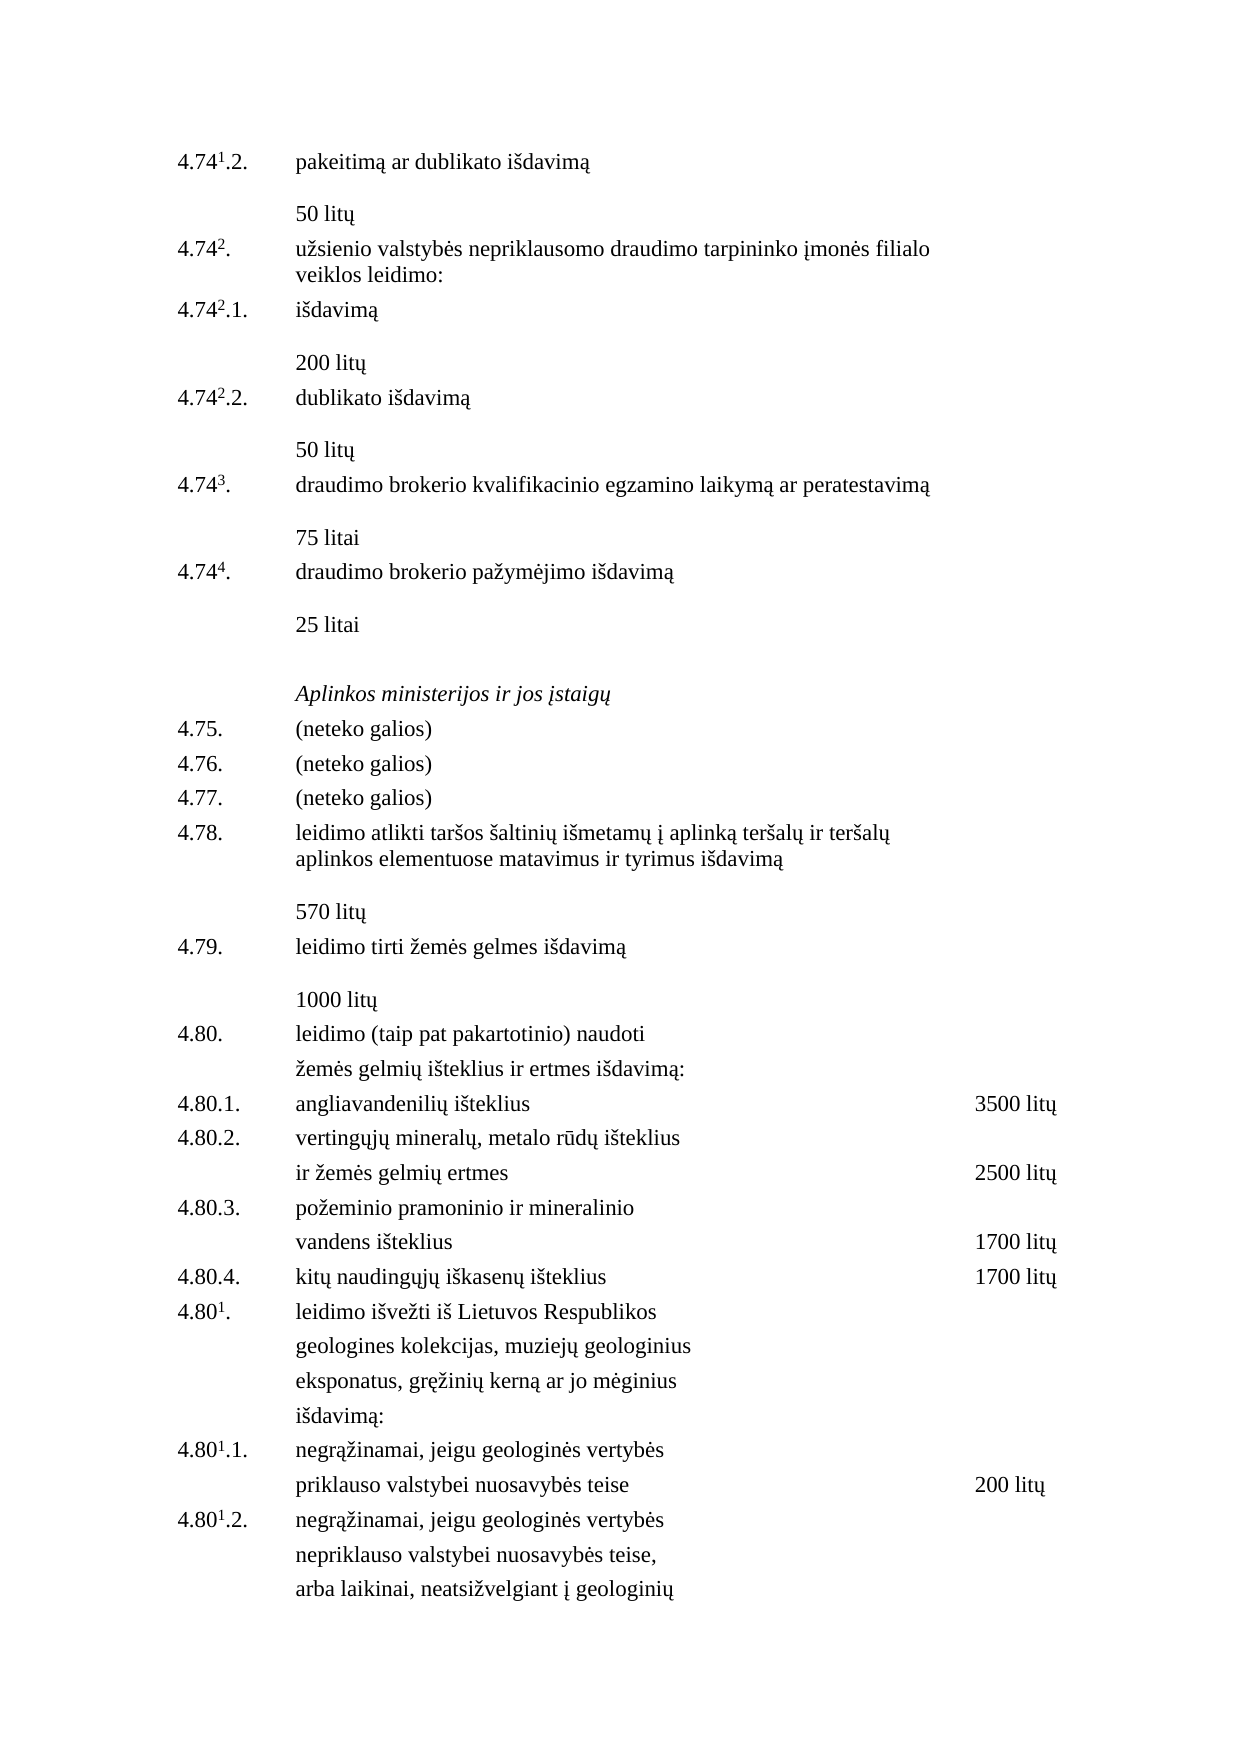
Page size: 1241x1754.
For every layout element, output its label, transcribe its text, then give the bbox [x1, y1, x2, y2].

text geologines kolekcijas, muziejų geologinius [177, 1332, 1122, 1359]
text priklauso valstybei nuosavybės teise 200 litų [177, 1471, 1122, 1498]
text 4.743. draudimo brokerio kvalifikacinio egzamino laikymą ar peratestavimą 75 litai [177, 471, 945, 550]
text 4.742.2. dublikato išdavimą 50 litų [177, 383, 945, 463]
text 4.80.2. vertingųjų mineralų, metalo rūdų išteklius [177, 1124, 1122, 1151]
text išdavimą: [177, 1402, 1122, 1428]
text 4.78. leidimo atlikti taršos šaltinių išmetamų į aplinką teršalų ir teršalų aplinkos elementuose matavimus ir tyrimus išdavimą 570 litų [177, 819, 930, 924]
text 4.75. (neteko galios) [177, 715, 945, 741]
text eksponatus, gręžinių kerną ar jo mėginius [177, 1367, 1122, 1393]
text ir žemės gelmių ertmes 2500 litų [177, 1159, 1122, 1185]
text 4.80.3. požeminio pramoninio ir mineralinio [177, 1194, 1122, 1220]
text Aplinkos ministerijos ir jos įstaigų [177, 680, 945, 707]
text 4.79. leidimo tirti žemės gelmes išdavimą 1000 litų [177, 933, 945, 1012]
text 4.744. draudimo brokerio pažymėjimo išdavimą 25 litai [177, 558, 945, 637]
text 4.741.2. pakeitimą ar dublikato išdavimą 50 litų [177, 148, 945, 227]
text 4.77. (neteko galios) [177, 784, 945, 811]
text 4.801. leidimo išvežti iš Lietuvos Respublikos [177, 1298, 1122, 1324]
text 4.76. (neteko galios) [177, 750, 945, 776]
text 4.742. užsienio valstybės nepriklausomo draudimo tarpininko įmonės filialo veiklos leidimo: [177, 235, 945, 288]
text 4.80.1. angliavandenilių išteklius 3500 litų [177, 1090, 1122, 1116]
text arba laikinai, neatsižvelgiant į geologinių [177, 1575, 1122, 1602]
text 4.801.1. negrąžinamai, jeigu geologinės vertybės [177, 1437, 1122, 1463]
text nepriklauso valstybei nuosavybės teise, [177, 1541, 1122, 1567]
text žemės gelmių išteklius ir ertmes išdavimą: [177, 1055, 1122, 1081]
text 4.742.1. išdavimą 200 litų [177, 296, 945, 375]
text 4.80.4. kitų naudingųjų iškasenų išteklius 1700 litų [177, 1263, 1122, 1289]
text 4.80. leidimo (taip pat pakartotinio) naudoti [177, 1020, 1122, 1047]
text 4.801.2. negrąžinamai, jeigu geologinės vertybės [177, 1506, 1122, 1532]
text vandens išteklius 1700 litų [177, 1228, 1122, 1255]
